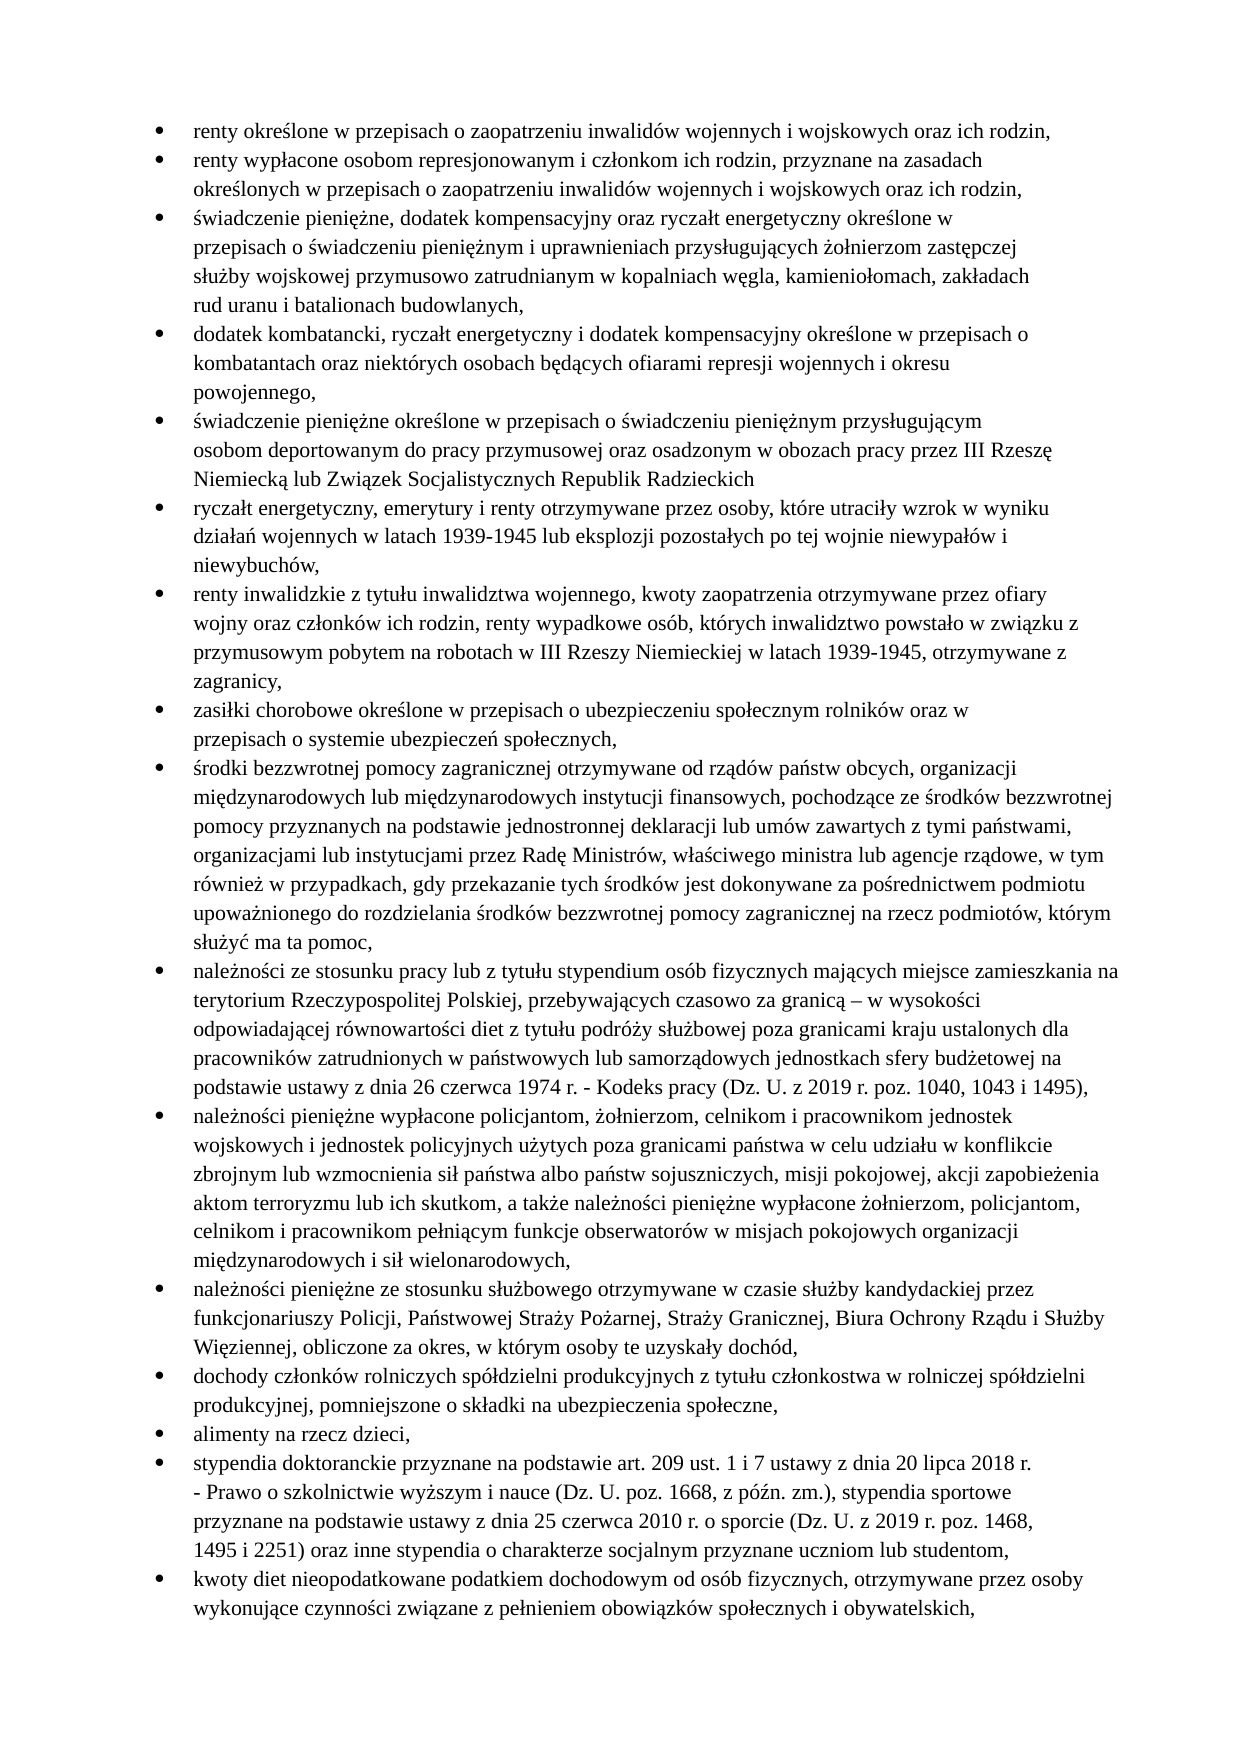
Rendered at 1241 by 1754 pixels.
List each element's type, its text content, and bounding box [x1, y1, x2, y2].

list świadczenie pieniężne określone w przepisach o świadczeniu pieniężnym przysługującym osobom deportowanym do pracy przymusowej oraz osadzonym w obozach pracy przez III Rzeszę Niemiecką lub Związek Socjalistycznych Republik Radzieckich [156, 408, 1122, 491]
list ryczałt energetyczny, emerytury i renty otrzymywane przez osoby, które utraciły wzrok w wyniku działań wojennych w latach 1939-1945 lub eksplozji pozostałych po tej wojnie niewypałów i niewybuchów, [156, 494, 1122, 578]
list renty wypłacone osobom represjonowanym i członkom ich rodzin, przyznane na zasadach określonych w przepisach o zaopatrzeniu inwalidów wojennych i wojskowych oraz ich rodzin, [156, 147, 1122, 201]
list należności pieniężne ze stosunku służbowego otrzymywane w czasie służby kandydackiej przez funkcjonariuszy Policji, Państwowej Straży Pożarnej, Straży Granicznej, Biura Ochrony Rządu i Służby Więziennej, obliczone za okres, w którym osoby te uzyskały dochód, [156, 1276, 1122, 1359]
list zasiłki chorobowe określone w przepisach o ubezpieczeniu społecznym rolników oraz w przepisach o systemie ubezpieczeń społecznych, [156, 697, 1122, 751]
list należności ze stosunku pracy lub z tytułu stypendium osób fizycznych mających miejsce zamieszkania na terytorium Rzeczypospolitej Polskiej, przebywających czasowo za granicą – w wysokości odpowiadającej równowartości diet z tytułu podróży służbowej poza granicami kraju ustalonych dla pracowników zatrudnionych w państwowych lub samorządowych jednostkach sfery budżetowej na podstawie ustawy z dnia 26 czerwca 1974 r. - Kodeks pracy (Dz. U. z 2019 r. poz. 1040, 1043 i 1495), [156, 958, 1122, 1099]
list alimenty na rzecz dzieci, [156, 1421, 1122, 1446]
list dodatek kombatancki, ryczałt energetyczny i dodatek kompensacyjny określone w przepisach o kombatantach oraz niektórych osobach będących ofiarami represji wojennych i okresu powojennego, [156, 321, 1122, 404]
list świadczenie pieniężne, dodatek kompensacyjny oraz ryczałt energetyczny określone w przepisach o świadczeniu pieniężnym i uprawnieniach przysługujących żołnierzom zastępczej służby wojskowej przymusowo zatrudnianym w kopalniach węgla, kamieniołomach, zakładach rud uranu i batalionach budowlanych, [156, 205, 1122, 317]
list renty określone w przepisach o zaopatrzeniu inwalidów wojennych i wojskowych oraz ich rodzin, [156, 118, 1122, 143]
list dochody członków rolniczych spółdzielni produkcyjnych z tytułu członkostwa w rolniczej spółdzielni produkcyjnej, pomniejszone o składki na ubezpieczenia społeczne, [156, 1363, 1122, 1417]
list renty inwalidzkie z tytułu inwalidztwa wojennego, kwoty zaopatrzenia otrzymywane przez ofiary wojny oraz członków ich rodzin, renty wypadkowe osób, których inwalidztwo powstało w związku z przymusowym pobytem na robotach w III Rzeszy Niemieckiej w latach 1939-1945, otrzymywane z zagranicy, [156, 581, 1122, 693]
list kwoty diet nieopodatkowane podatkiem dochodowym od osób fizycznych, otrzymywane przez osoby wykonujące czynności związane z pełnieniem obowiązków społecznych i obywatelskich, [156, 1566, 1122, 1620]
list środki bezzwrotnej pomocy zagranicznej otrzymywane od rządów państw obcych, organizacji międzynarodowych lub międzynarodowych instytucji finansowych, pochodzące ze środków bezzwrotnej pomocy przyznanych na podstawie jednostronnej deklaracji lub umów zawartych z tymi państwami, organizacjami lub instytucjami przez Radę Ministrów, właściwego ministra lub agencje rządowe, w tym również w przypadkach, gdy przekazanie tych środków jest dokonywane za pośrednictwem podmiotu upoważnionego do rozdzielania środków bezzwrotnej pomocy zagranicznej na rzecz podmiotów, którym służyć ma ta pomoc, [156, 755, 1122, 954]
list należności pieniężne wypłacone policjantom, żołnierzom, celnikom i pracownikom jednostek wojskowych i jednostek policyjnych użytych poza granicami państwa w celu udziału w konflikcie zbrojnym lub wzmocnienia sił państwa albo państw sojuszniczych, misji pokojowej, akcji zapobieżenia aktom terroryzmu lub ich skutkom, a także należności pieniężne wypłacone żołnierzom, policjantom, celnikom i pracownikom pełniącym funkcje obserwatorów w misjach pokojowych organizacji międzynarodowych i sił wielonarodowych, [156, 1103, 1122, 1273]
list stypendia doktoranckie przyznane na podstawie art. 209 ust. 1 i 7 ustawy z dnia 20 lipca 2018 r. - Prawo o szkolnictwie wyższym i nauce (Dz. U. poz. 1668, z późn. zm.), stypendia sportowe przyznane na podstawie ustawy z dnia 25 czerwca 2010 r. o sporcie (Dz. U. z 2019 r. poz. 1468, 1495 i 2251) oraz inne stypendia o charakterze socjalnym przyznane uczniom lub studentom, [156, 1450, 1122, 1562]
